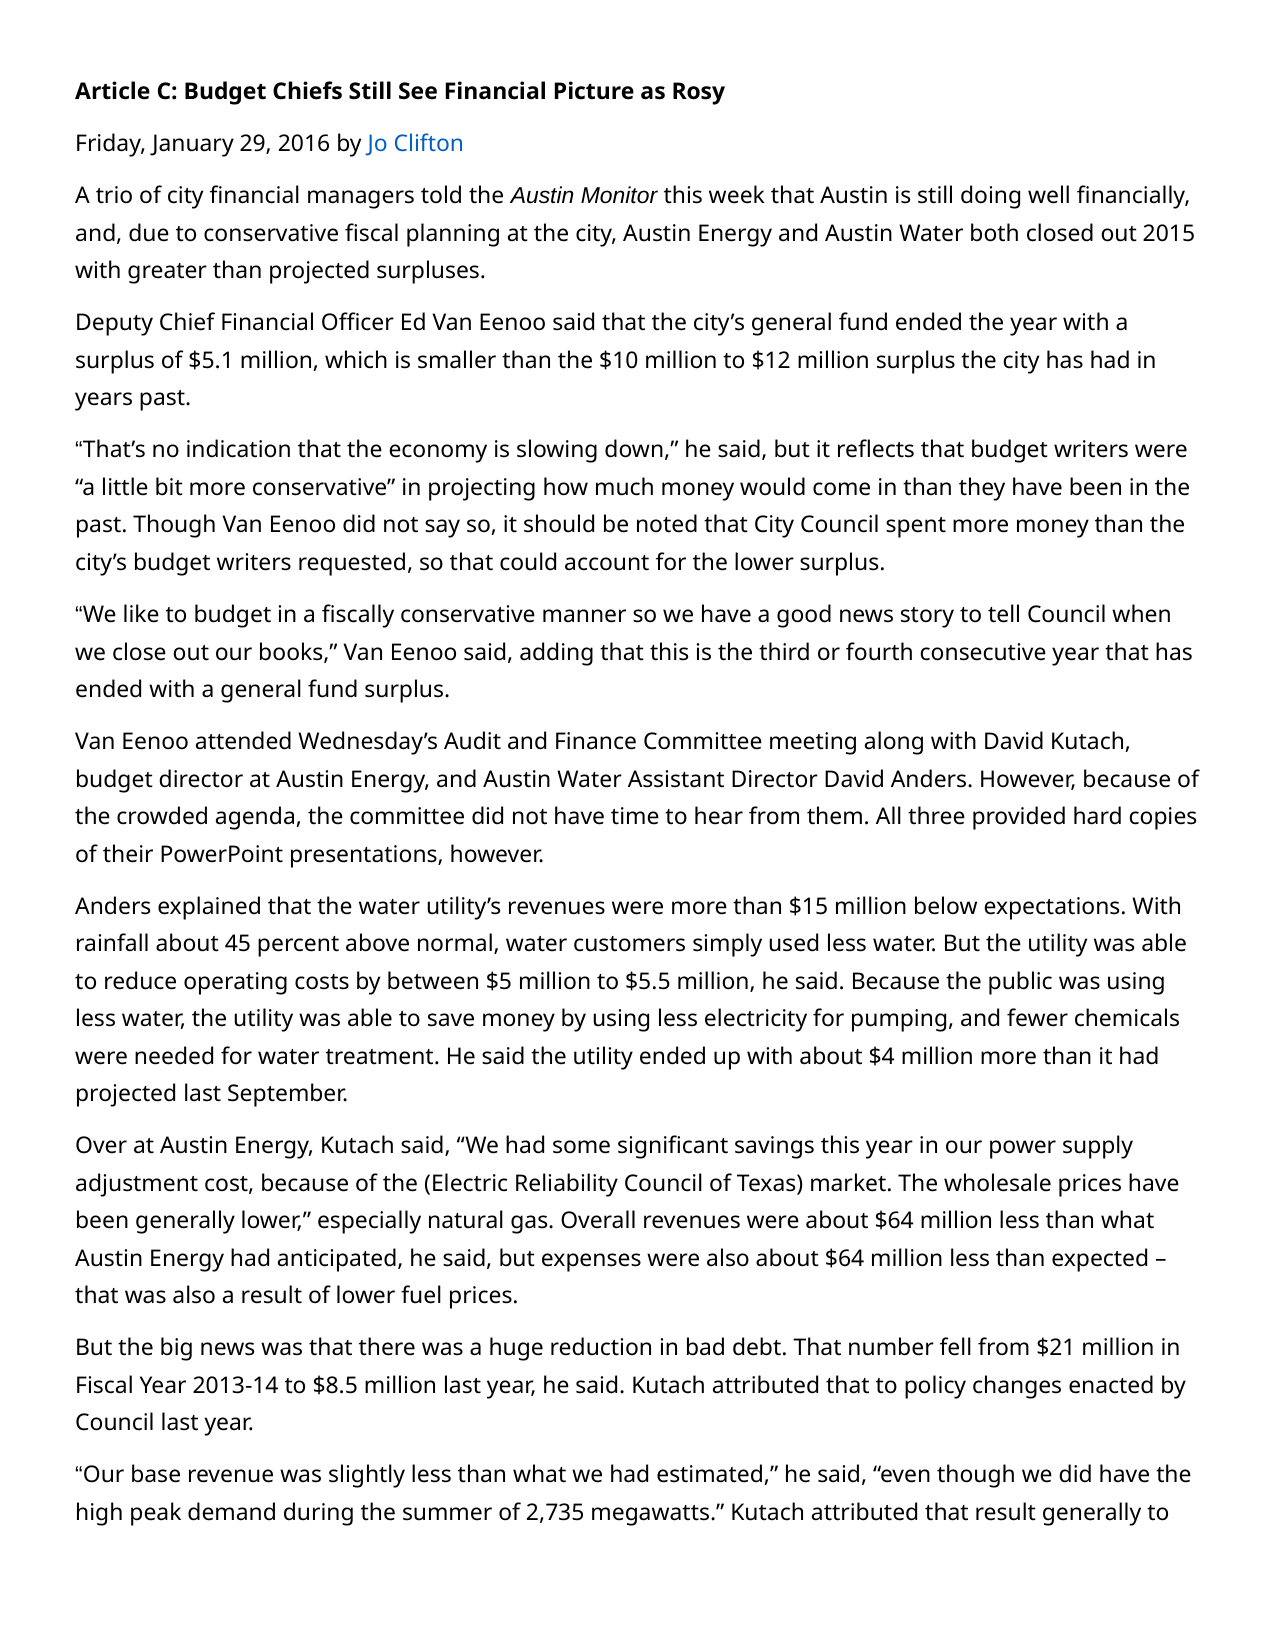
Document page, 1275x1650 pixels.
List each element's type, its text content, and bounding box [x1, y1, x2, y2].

text Article C: Budget Chiefs Still See Financial Picture as Rosy [75, 75, 1200, 106]
text “We like to budget in a fiscally conservative manner so we have a good news story to tell Council when we close out our books,” Van Eenoo said, adding that this is the third or fourth consecutive year that has ended with a general fund surplus. [75, 598, 1200, 704]
text “That’s no indication that the economy is slowing down,” he said, but it reflects that budget writers were “a little bit more conservative” in projecting how much money would come in than they have been in the past. Though Van Eenoo did not say so, it should be noted that City Council spent more money than the city’s budget writers requested, so that could account for the lower surplus. [75, 433, 1200, 577]
text A trio of city financial managers told the Austin Monitor this week that Austin is still doing well financially, and, due to conservative fiscal planning at the city, Austin Energy and Austin Water both closed out 2015 with greater than projected surpluses. [75, 179, 1200, 285]
text But the big news was that there was a huge reduction in bad debt. That number fell from $21 million in Fiscal Year 2013-14 to $8.5 million last year, he said. Kutach attributed that to policy changes enacted by Council last year. [75, 1331, 1200, 1437]
text Van Eenoo attended Wednesday’s Audit and Finance Committee meeting along with David Kutach, budget director at Austin Energy, and Austin Water Assistant Director David Anders. However, because of the crowded agenda, the committee did not have time to hear from them. All three provided hard copies of their PowerPoint presentations, however. [75, 725, 1200, 869]
text Over at Austin Energy, Kutach said, “We had some significant savings this year in our power supply adjustment cost, because of the (Electric Reliability Council of Texas) market. The wholesale prices have been generally lower,” especially natural gas. Overall revenues were about $64 million less than what Austin Energy had anticipated, he said, but expenses were also about $64 million less than expected – that was also a result of lower fuel prices. [75, 1129, 1200, 1310]
text Anders explained that the water utility’s revenues were more than $15 million below expectations. With rainfall about 45 percent above normal, water customers simply used less water. But the utility was able to reduce operating costs by between $5 million to $5.5 million, he said. Because the public was using less water, the utility was able to save money by using less electricity for pumping, and fewer chemicals were needed for water treatment. He said the utility ended up with about $4 million more than it had projected last September. [75, 889, 1200, 1108]
text “Our base revenue was slightly less than what we had estimated,” he said, “even though we did have the high peak demand during the summer of 2,735 megawatts.” Kutach attributed that result generally to [75, 1458, 1200, 1527]
text Deputy Chief Financial Officer Ed Van Eenoo said that the city’s general fund ended the year with a surplus of $5.1 million, which is smaller than the $10 million to $12 million surplus the city has had in years past. [75, 306, 1200, 412]
text Friday, January 29, 2016 by Jo Clifton [75, 127, 1200, 158]
